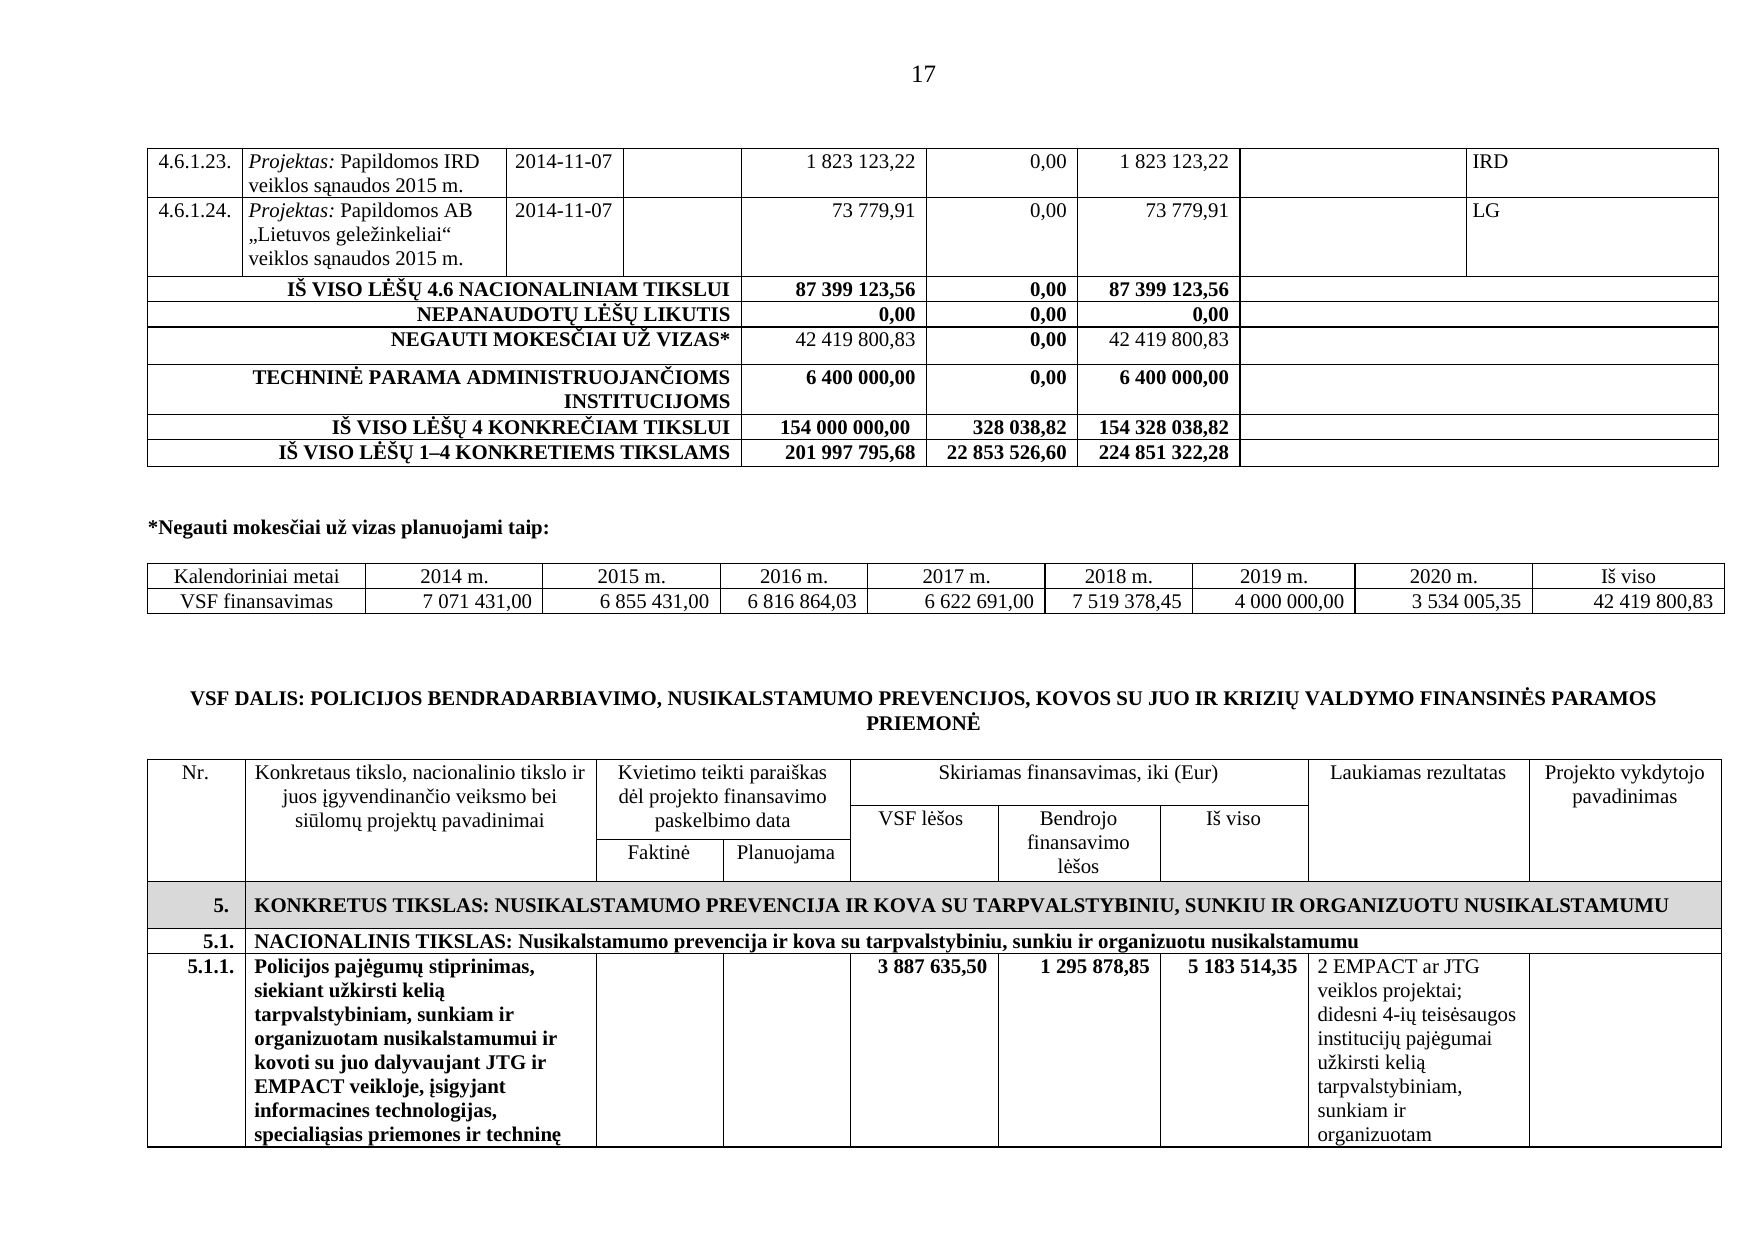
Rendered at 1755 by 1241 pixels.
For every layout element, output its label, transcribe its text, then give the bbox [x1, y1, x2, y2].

table_cell IŠ VISO LĖŠŲ 4.6 NACIONALINIAM TIKSLUI [148, 277, 741, 301]
table_cell [597, 954, 723, 1146]
table_cell NACIONALINIS TIKSLAS: Nusikalstamumo prevencija ir kova su tarpvalstybiniu, sunkiu ir organizuotu nusikalstamumu [246, 929, 1721, 953]
table_cell 3 534 005,35 [1356, 589, 1532, 613]
table_cell 0,00 [1078, 302, 1239, 326]
table_cell 4 000 000,00 [1193, 589, 1354, 613]
table_cell 42 419 800,83 [1078, 328, 1239, 363]
table_header Kvietimo teikti paraiškas dėl projekto finansavimo paskelbimo data [597, 760, 850, 839]
table_cell 0,00 [927, 198, 1077, 276]
table_cell 3 887 635,50 [851, 954, 998, 1146]
table_cell 201 997 795,68 [742, 440, 926, 466]
table_cell 7 519 378,45 [1046, 589, 1192, 613]
table_cell 5 183 514,35 [1161, 954, 1308, 1146]
table_cell 154 000 000,00 [742, 415, 926, 439]
table_cell NEPANAUDOTŲ LĖŠŲ LIKUTIS [148, 302, 741, 326]
table_cell 1 295 878,85 [999, 954, 1160, 1146]
table_cell 1 823 123,22 [1078, 149, 1239, 197]
table_cell [1241, 328, 1718, 363]
table_cell 6 622 691,00 [868, 589, 1044, 613]
table_cell 5. [148, 882, 245, 928]
table_header Kalendoriniai metai [148, 564, 365, 588]
table_cell [1241, 365, 1718, 414]
table_cell [1241, 198, 1466, 276]
table_cell 42 419 800,83 [1533, 589, 1724, 613]
table_cell 328 038,82 [927, 415, 1077, 439]
table_cell [1241, 415, 1718, 439]
table_cell 22 853 526,60 [927, 440, 1077, 466]
table_header Laukiamas rezultatas [1309, 760, 1529, 881]
table_cell 2014-11-07 [507, 149, 623, 197]
table_cell 1 823 123,22 [742, 149, 926, 197]
table_header Skiriamas finansavimas, iki (Eur) [851, 760, 1308, 805]
table_header Projekto vykdytojo pavadinimas [1530, 760, 1721, 881]
text VSF DALIS: POLICIJOS BENDRADARBIAVIMO, NUSIKALSTAMUMO PREVENCIJOS, KOVOS SU JUO IR KRIZIŲ VALDYMO FINANSINĖS PARAMOS PRIEMONĖ [148, 686, 1699, 734]
table_cell 4.6.1.24. [148, 198, 242, 276]
table_cell IŠ VISO LĖŠŲ 4 KONKREČIAM TIKSLUI [148, 415, 741, 439]
table_cell 2 EMPACT ar JTG veiklos projektai; didesni 4-ių teisėsaugos institucijų pajėgumai užkirsti kelią tarpvalstybiniam, sunkiam ir organizuotam [1309, 954, 1529, 1146]
table_cell [1241, 277, 1718, 301]
table_cell Bendrojo finansavimo lėšos [999, 806, 1160, 881]
table_cell 2014-11-07 [507, 198, 623, 276]
table_cell 0,00 [927, 302, 1077, 326]
table_cell 6 816 864,03 [721, 589, 867, 613]
table_cell [1530, 954, 1721, 1146]
table_header Konkretaus tikslo, nacionalinio tikslo ir juos įgyvendinančio veiksmo bei siūlomų projektų pavadinimai [246, 760, 596, 881]
table_header 2019 m. [1193, 564, 1354, 588]
table_cell Policijos pajėgumų stiprinimas, siekiant užkirsti kelią tarpvalstybiniam, sunkiam ir organizuotam nusikalstamumui ir kovoti su juo dalyvaujant JTG ir EMPACT veikloje, įsigyjant informacines technologijas, specialiąsias priemones ir techninę [246, 954, 596, 1146]
table_cell 42 419 800,83 [742, 328, 926, 363]
table_cell [1241, 149, 1466, 197]
table_header Iš viso [1533, 564, 1724, 588]
table_cell [1241, 440, 1718, 466]
table_cell 73 779,91 [1078, 198, 1239, 276]
table_header 2015 m. [543, 564, 720, 588]
table_header 2017 m. [868, 564, 1044, 588]
table_cell 4.6.1.23. [148, 149, 242, 197]
text *Negauti mokesčiai už vizas planuojami taip: [148, 515, 1699, 539]
table_cell 0,00 [927, 149, 1077, 197]
table_cell 224 851 322,28 [1078, 440, 1239, 466]
table_cell 0,00 [927, 365, 1077, 414]
table_header 2016 m. [721, 564, 867, 588]
table_cell Faktinė [597, 840, 723, 881]
table_cell Projektas: Papildomos IRD veiklos sąnaudos 2015 m. [243, 149, 506, 197]
table_cell 6 855 431,00 [543, 589, 720, 613]
table_header 2018 m. [1046, 564, 1192, 588]
table_cell LG [1467, 198, 1718, 276]
table_cell IŠ VISO LĖŠŲ 1–4 KONKRETIEMS TIKSLAMS [148, 440, 741, 466]
table_cell IRD [1467, 149, 1718, 197]
table_cell 87 399 123,56 [1078, 277, 1239, 301]
table_cell Iš viso [1161, 806, 1308, 881]
table_cell 5.1. [148, 929, 245, 953]
table_header 2014 m. [366, 564, 542, 588]
table_cell 7 071 431,00 [366, 589, 542, 613]
table_cell [624, 198, 741, 276]
table_cell 5.1.1. [148, 954, 245, 1146]
table_cell [724, 954, 850, 1146]
table_cell KONKRETUS TIKSLAS: NUSIKALSTAMUMO PREVENCIJA IR KOVA SU TARPVALSTYBINIU, SUNKIU IR ORGANIZUOTU NUSIKALSTAMUMU [246, 882, 1721, 928]
table_cell 73 779,91 [742, 198, 926, 276]
table_cell [1241, 302, 1718, 326]
table_cell NEGAUTI MOKESČIAI UŽ VIZAS* [148, 328, 741, 363]
table_cell TECHNINĖ PARAMA ADMINISTRUOJANČIOMS INSTITUCIJOMS [148, 365, 741, 414]
table_cell Projektas: Papildomos AB „Lietuvos geležinkeliai“ veiklos sąnaudos 2015 m. [243, 198, 506, 276]
table_header Nr. [148, 760, 245, 881]
table_cell VSF finansavimas [148, 589, 365, 613]
table_cell 87 399 123,56 [742, 277, 926, 301]
table_cell [624, 149, 741, 197]
table_cell 154 328 038,82 [1078, 415, 1239, 439]
table_cell 0,00 [927, 328, 1077, 363]
table_cell 0,00 [927, 277, 1077, 301]
table_cell Planuojama [724, 840, 850, 881]
table_cell 6 400 000,00 [1078, 365, 1239, 414]
table_header 2020 m. [1356, 564, 1532, 588]
table_cell 6 400 000,00 [742, 365, 926, 414]
table_cell 0,00 [742, 302, 926, 326]
table_cell VSF lėšos [851, 806, 998, 881]
